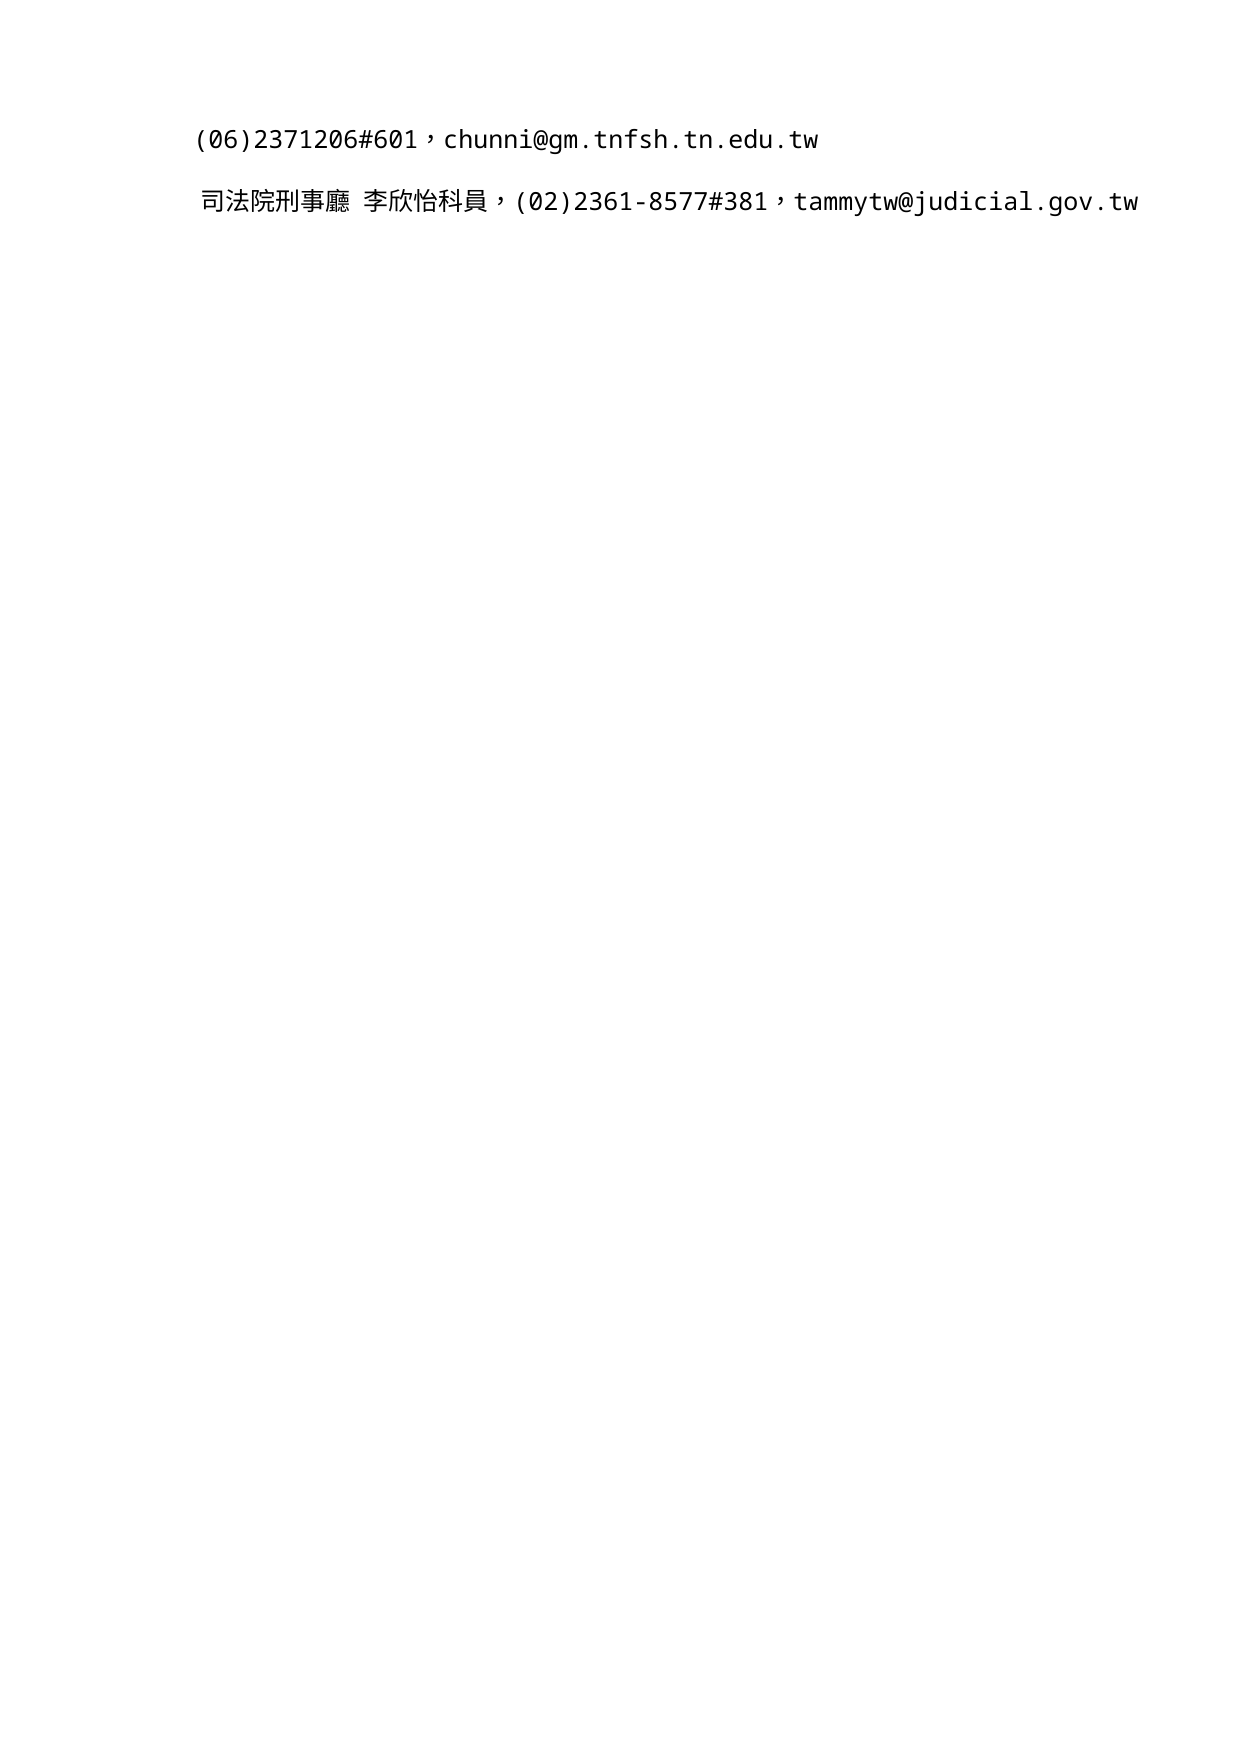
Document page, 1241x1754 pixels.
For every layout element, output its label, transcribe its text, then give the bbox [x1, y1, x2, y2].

text (06)2371206#601，chunni@gm.tnfsh.tn.edu.tw [193, 96, 1165, 158]
text 司法院刑事廳 李欣怡科員，(02)2361-8577#381，tammytw@judicial.gov.tw [193, 158, 1165, 221]
